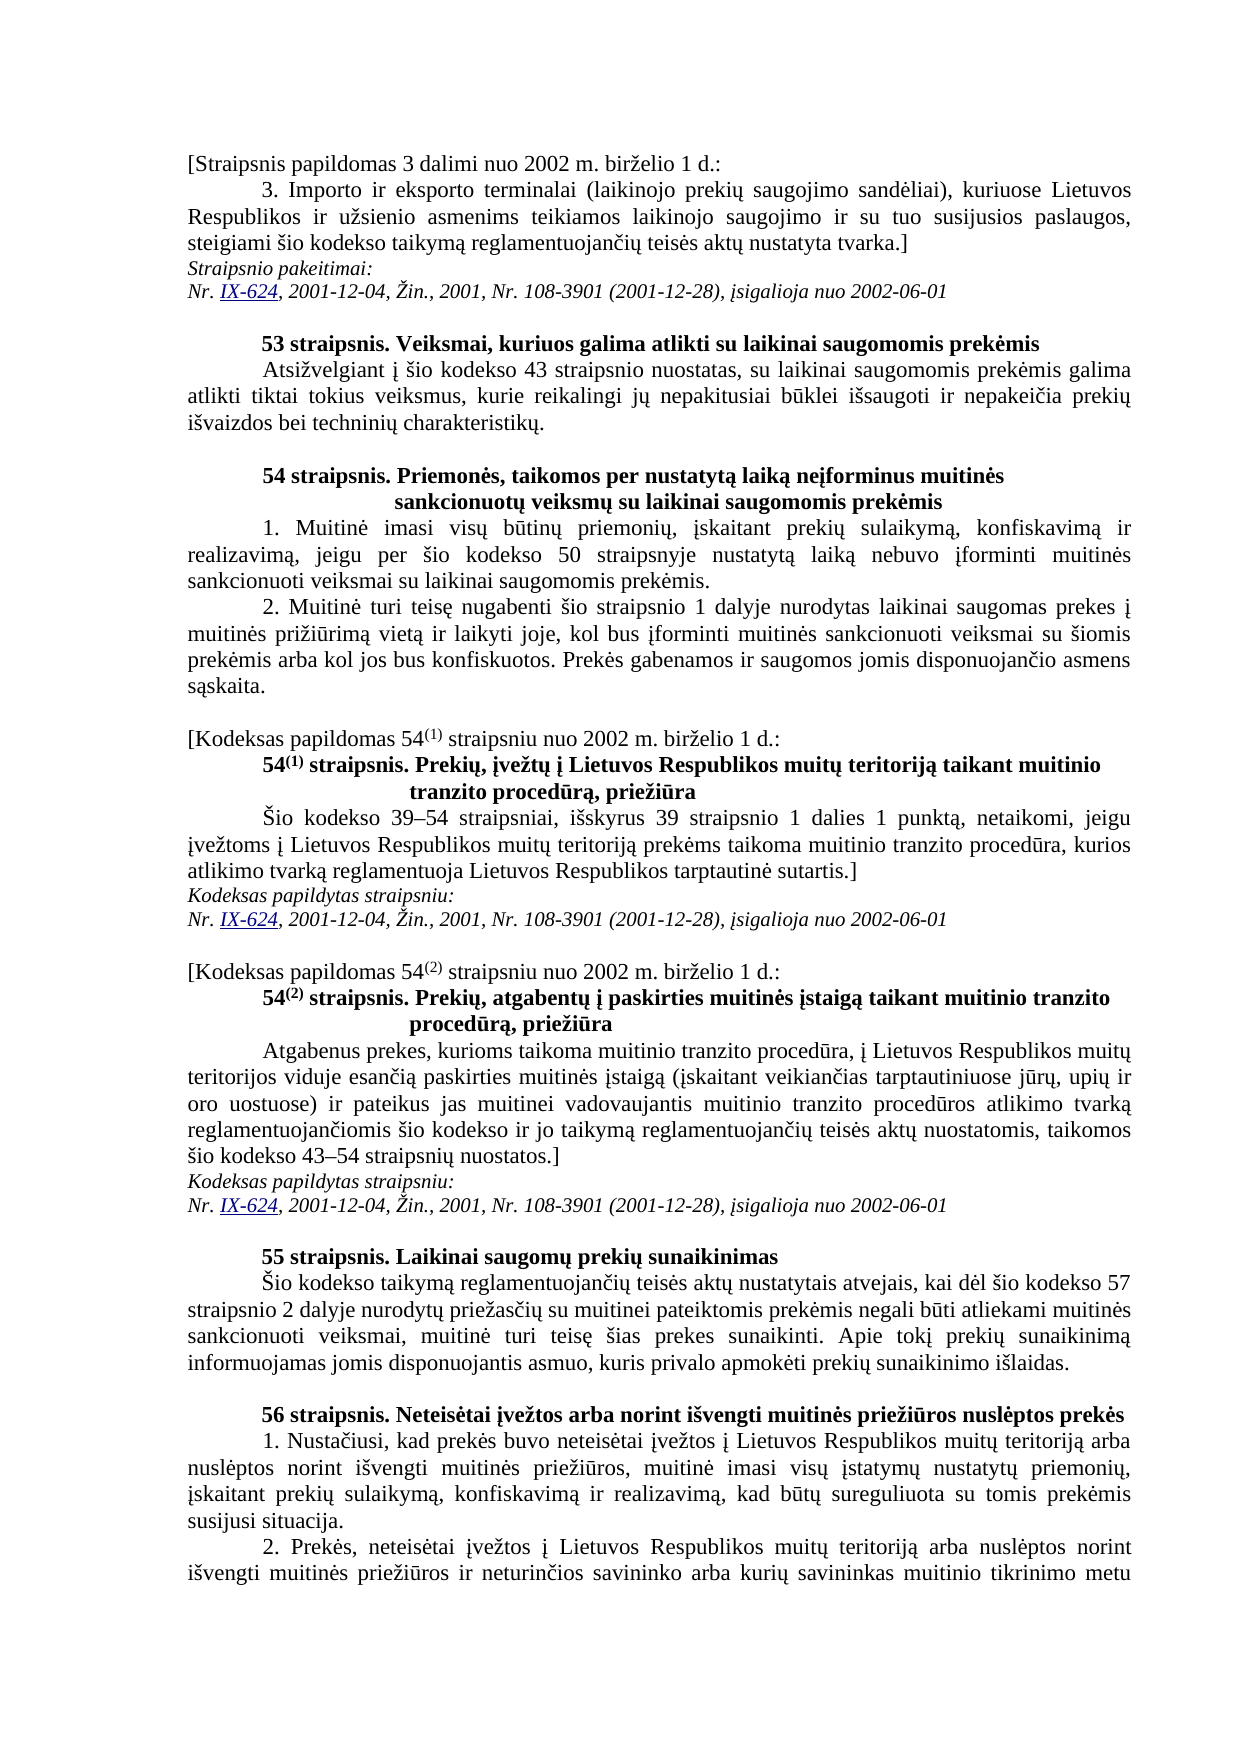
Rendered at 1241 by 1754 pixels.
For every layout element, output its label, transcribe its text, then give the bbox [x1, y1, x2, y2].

text Nr. IX-624, 2001-12-04, Žin., 2001, Nr. 108-3901 (2001-12-28), įsigalioja nuo 2002-06-01 [187, 1193, 1132, 1217]
text 2. Muitinė turi teisę nugabenti šio straipsnio 1 dalyje nurodytas laikinai saugomas prekes į muitinės prižiūrimą vietą ir laikyti joje, kol bus įforminti muitinės sankcionuoti veiksmai su šiomis prekėmis arba kol jos bus konfiskuotos. Prekės gabenamos ir saugomos jomis disponuojančio asmens sąskaita. [187, 593, 1132, 699]
text tranzito procedūrą, priežiūra [409, 778, 1133, 804]
text sankcionuotų veiksmų su laikinai saugomomis prekėmis [187, 488, 1132, 514]
text Nr. IX-624, 2001-12-04, Žin., 2001, Nr. 108-3901 (2001-12-28), įsigalioja nuo 2002-06-01 [187, 907, 1132, 931]
text 55 straipsnis. Laikinai saugomų prekių sunaikinimas [187, 1243, 1132, 1269]
text [Kodeksas papildomas 54(1) straipsniu nuo 2002 m. birželio 1 d.: [187, 725, 1133, 752]
text 53 straipsnis. Veiksmai, kuriuos galima atlikti su laikinai saugomomis prekėmis [187, 330, 1132, 356]
text Kodeksas papildytas straipsniu: [187, 1169, 1132, 1193]
text [Kodeksas papildomas 54(2) straipsniu nuo 2002 m. birželio 1 d.: [187, 958, 1133, 984]
text [Straipsnis papildomas 3 dalimi nuo 2002 m. birželio 1 d.: [187, 150, 1132, 176]
text 54(2) straipsnis. Prekių, atgabentų į paskirties muitinės įstaigą taikant muitinio tranzito [262, 984, 1133, 1011]
text Atgabenus prekes, kurioms taikoma muitinio tranzito procedūra, į Lietuvos Respublikos muitų teritorijos viduje esančią paskirties muitinės įstaigą (įskaitant veikiančias tarptautiniuose jūrų, upių ir oro uostuose) ir pateikus jas muitinei vadovaujantis muitinio tranzito procedūros atlikimo tvarką reglamentuojančiomis šio kodekso ir jo taikymą reglamentuojančių teisės aktų nuostatomis, taikomos šio kodekso 43–54 straipsnių nuostatos.] [187, 1037, 1133, 1169]
text Straipsnio pakeitimai: [187, 255, 1132, 279]
text Kodeksas papildytas straipsniu: [187, 883, 1132, 907]
text 54(1) straipsnis. Prekių, įvežtų į Lietuvos Respublikos muitų teritoriją taikant muitinio [262, 752, 1133, 778]
text 56 straipsnis. Neteisėtai įvežtos arba norint išvengti muitinės priežiūros nuslėptos prekės [187, 1401, 1132, 1428]
text 1. Muitinė imasi visų būtinų priemonių, įskaitant prekių sulaikymą, konfiskavimą ir realizavimą, jeigu per šio kodekso 50 straipsnyje nustatytą laiką nebuvo įforminti muitinės sankcionuoti veiksmai su laikinai saugomomis prekėmis. [187, 514, 1132, 593]
text 2. Prekės, neteisėtai įvežtos į Lietuvos Respublikos muitų teritoriją arba nuslėptos norint išvengti muitinės priežiūros ir neturinčios savininko arba kurių savininkas muitinio tikrinimo metu [187, 1533, 1133, 1586]
text Atsižvelgiant į šio kodekso 43 straipsnio nuostatas, su laikinai saugomomis prekėmis galima atlikti tiktai tokius veiksmus, kurie reikalingi jų nepakitusiai būklei išsaugoti ir nepakeičia prekių išvaizdos bei techninių charakteristikų. [187, 356, 1132, 435]
text 3. Importo ir eksporto terminalai (laikinojo prekių saugojimo sandėliai), kuriuose Lietuvos Respublikos ir užsienio asmenims teikiamos laikinojo saugojimo ir su tuo susijusios paslaugos, steigiami šio kodekso taikymą reglamentuojančių teisės aktų nustatyta tvarka.] [187, 176, 1133, 255]
text Nr. IX-624, 2001-12-04, Žin., 2001, Nr. 108-3901 (2001-12-28), įsigalioja nuo 2002-06-01 [187, 279, 1132, 303]
text 1. Nustačiusi, kad prekės buvo neteisėtai įvežtos į Lietuvos Respublikos muitų teritoriją arba nuslėptos norint išvengti muitinės priežiūros, muitinė imasi visų įstatymų nustatytų priemonių, įskaitant prekių sulaikymą, konfiskavimą ir realizavimą, kad būtų sureguliuota su tomis prekėmis susijusi situacija. [187, 1428, 1132, 1533]
text procedūrą, priežiūra [409, 1011, 1133, 1037]
text Šio kodekso 39–54 straipsniai, išskyrus 39 straipsnio 1 dalies 1 punktą, netaikomi, jeigu įvežtoms į Lietuvos Respublikos muitų teritoriją prekėms taikoma muitinio tranzito procedūra, kurios atlikimo tvarką reglamentuoja Lietuvos Respublikos tarptautinė sutartis.] [187, 804, 1133, 883]
text 54 straipsnis. Priemonės, taikomos per nustatytą laiką neįforminus muitinės [187, 462, 1132, 488]
text Šio kodekso taikymą reglamentuojančių teisės aktų nustatytais atvejais, kai dėl šio kodekso 57 straipsnio 2 dalyje nurodytų priežasčių su muitinei pateiktomis prekėmis negali būti atliekami muitinės sankcionuoti veiksmai, muitinė turi teisę šias prekes sunaikinti. Apie tokį prekių sunaikinimą informuojamas jomis disponuojantis asmuo, kuris privalo apmokėti prekių sunaikinimo išlaidas. [187, 1269, 1132, 1375]
